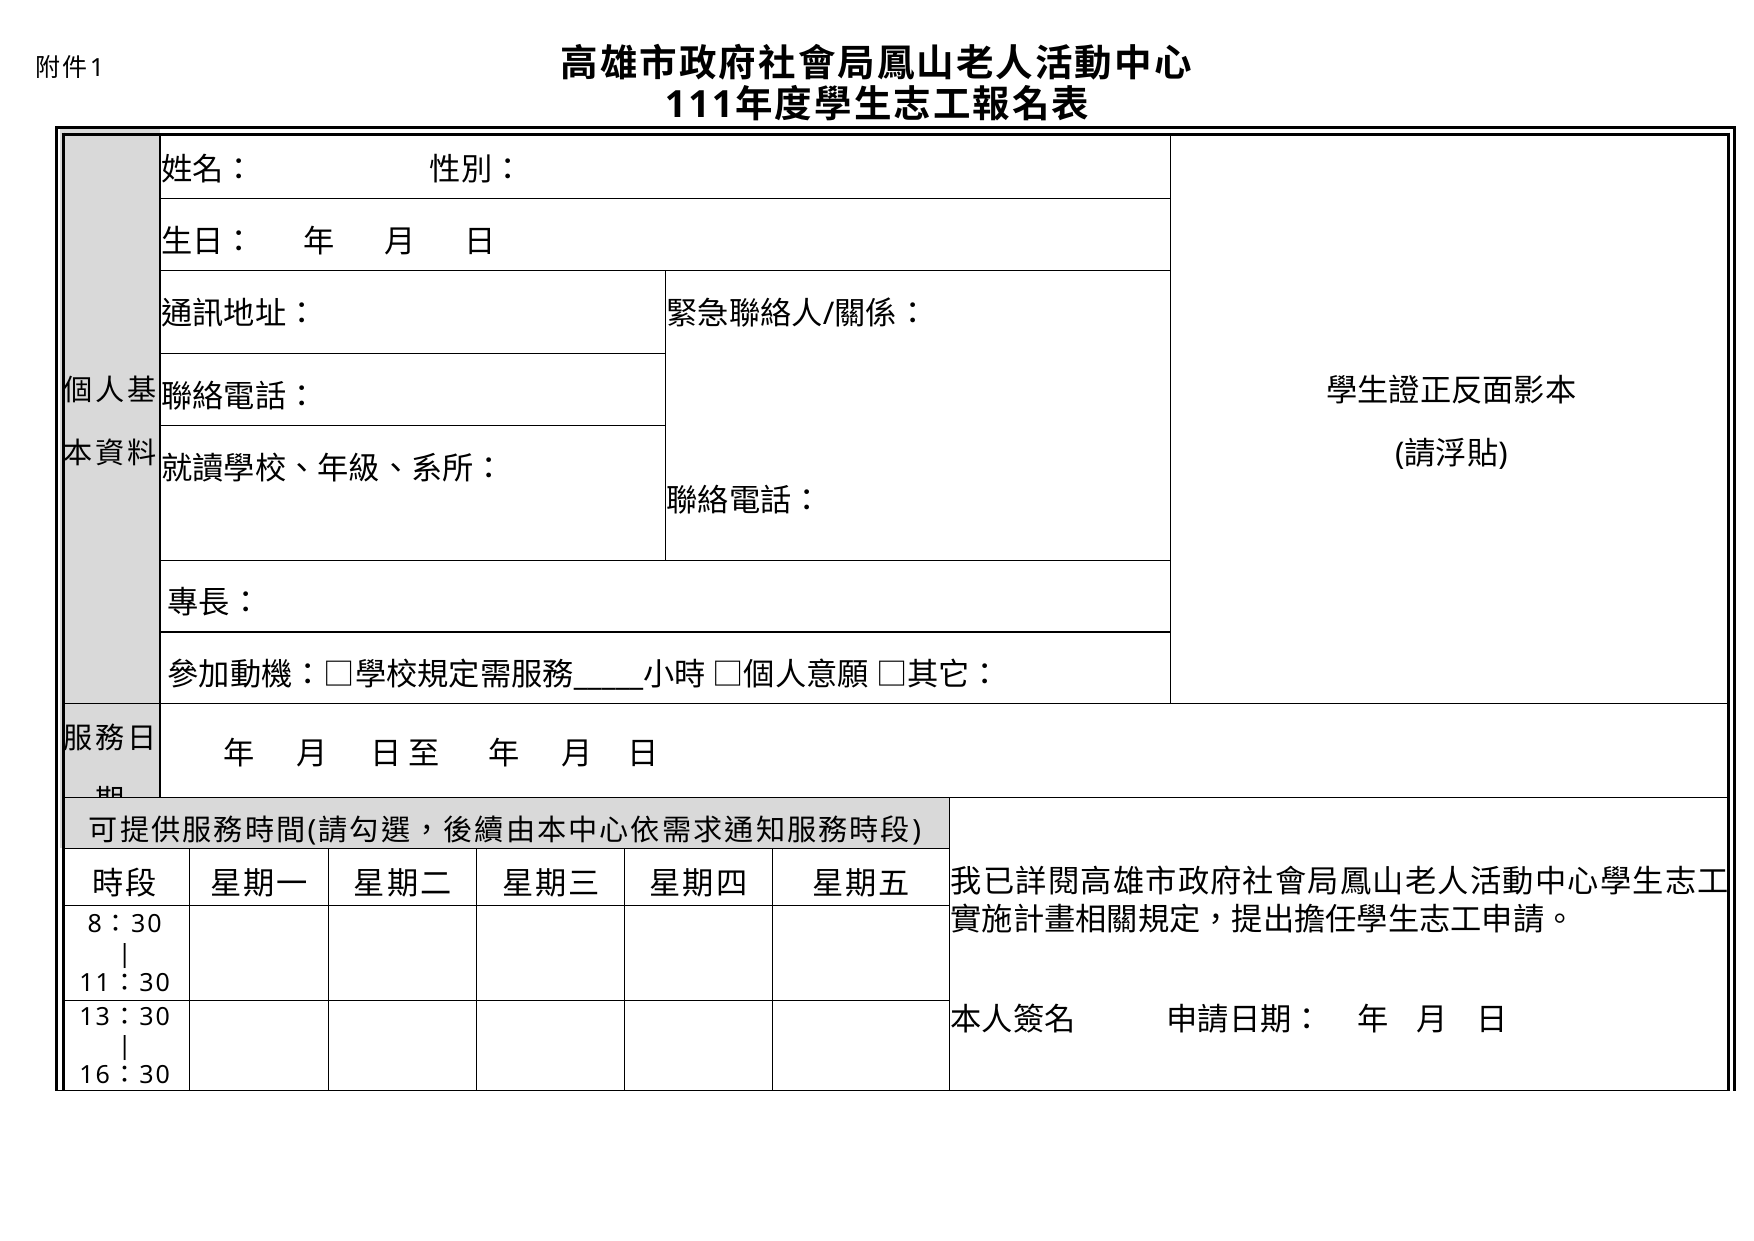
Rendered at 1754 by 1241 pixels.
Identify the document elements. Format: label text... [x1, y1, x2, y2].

table_cell 通訊地址： [161, 271, 665, 353]
table_cell [477, 1001, 624, 1089]
table_cell 年 月 日 至 年 月 日 [161, 704, 1727, 797]
table_cell [329, 906, 476, 1000]
table_cell [773, 906, 949, 1000]
table_cell 聯絡電話： [161, 354, 665, 425]
table_cell [625, 1001, 772, 1089]
table_cell 星期二 [329, 849, 476, 905]
table_header 個人基本資料 [60, 129, 160, 703]
table_cell [329, 1001, 476, 1089]
table_cell [477, 906, 624, 1000]
table_cell 星期五 [773, 849, 949, 905]
table_cell [773, 1001, 949, 1089]
table_cell [190, 906, 328, 1000]
table_cell [190, 1001, 328, 1089]
table_cell 13：30 | 16：30 [65, 1001, 189, 1089]
table_cell 時段 [65, 849, 189, 905]
table_cell 就讀學校、年級、系所： [161, 426, 665, 559]
table_cell 我已詳閱高雄市政府社會局鳳山老人活動中心學生志工實施計畫相關規定，提出擔任學生志工申請。 本人簽名 申請日期： 年 月 日 [950, 798, 1727, 1089]
table_header 姓名： 性別： [161, 136, 1170, 198]
table_cell 星期三 [477, 849, 624, 905]
table_cell 服務日期 [65, 704, 159, 797]
table_cell 生日： 年 月 日 [161, 199, 1170, 270]
table_cell 星期一 [190, 849, 328, 905]
text 111年度學生志工報名表 [35, 84, 1718, 126]
table_cell 專長： [161, 561, 1170, 631]
table_cell 參加動機：□學校規定需服務_____小時 □個人意願 □其它： [161, 633, 1170, 703]
table_header 學生證正反面影本 (請浮貼) [1171, 129, 1732, 703]
table_cell 星期四 [625, 849, 772, 905]
text 附件1 高雄市政府社會局鳳山老人活動中心 [35, 43, 1718, 84]
table_header [160, 129, 1171, 133]
table_cell 8：30 | 11：30 [65, 906, 189, 1000]
table_cell 可提供服務時間(請勾選，後續由本中心依需求通知服務時段) [65, 798, 949, 848]
table_cell 緊急聯絡人/關係： 聯絡電話： [666, 271, 1170, 559]
table_cell [625, 906, 772, 1000]
